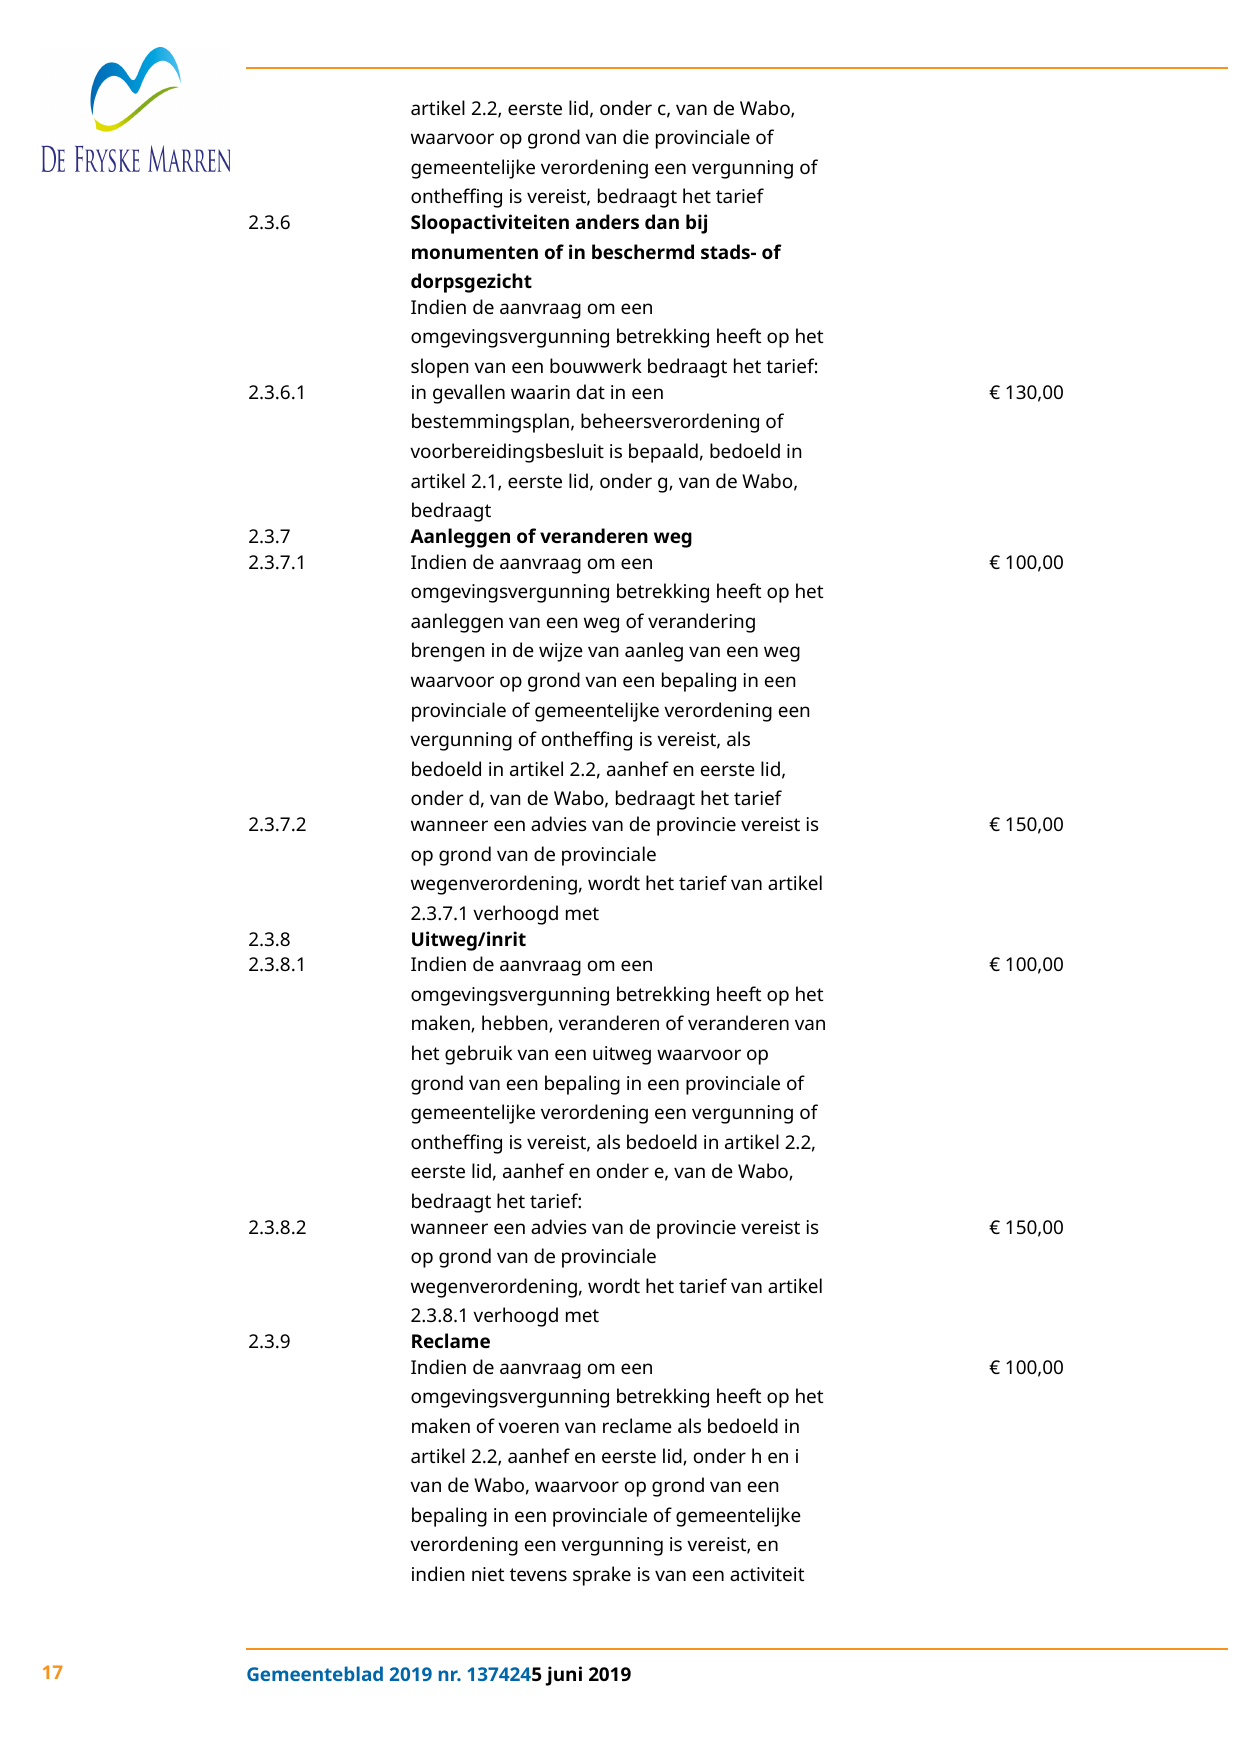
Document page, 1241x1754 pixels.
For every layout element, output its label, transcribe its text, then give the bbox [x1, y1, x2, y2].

table_cell [827, 379, 989, 523]
table_cell € 150,00 [989, 811, 1152, 926]
table_cell € 130,00 [989, 379, 1152, 523]
table_cell [989, 926, 1152, 951]
table_cell [827, 209, 989, 294]
table_cell [989, 95, 1152, 209]
table_cell [248, 294, 410, 379]
table_cell [989, 1328, 1152, 1354]
table_cell 2.3.8.2 [248, 1214, 410, 1328]
table_cell Sloopactiviteiten anders dan bij monumenten of in beschermd stads- of dorpsgezicht [410, 209, 827, 294]
table_cell [989, 523, 1152, 549]
table_cell [827, 1328, 989, 1354]
table_cell artikel 2.2, eerste lid, onder c, van de Wabo, waarvoor op grond van die provinciale of gemeentelijke verordening een vergunning of ontheffing is vereist, bedraagt het tarief [410, 95, 827, 209]
table_cell [827, 951, 989, 1214]
table_cell [827, 523, 989, 549]
table_cell wanneer een advies van de provincie vereist is op grond van de provinciale wegenverordening, wordt het tarief van artikel 2.3.8.1 verhoogd met [410, 1214, 827, 1328]
table_cell [827, 926, 989, 951]
table_cell € 150,00 [989, 1214, 1152, 1328]
table_cell [989, 209, 1152, 294]
table_cell [248, 1354, 410, 1587]
table_cell [827, 95, 989, 209]
table_cell 2.3.7 [248, 523, 410, 549]
table_cell [827, 1214, 989, 1328]
table_cell € 100,00 [989, 951, 1152, 1214]
table_cell [827, 294, 989, 379]
table_cell Aanleggen of veranderen weg [410, 523, 827, 549]
table_cell 2.3.8.1 [248, 951, 410, 1214]
table_cell [989, 294, 1152, 379]
table_cell [827, 1354, 989, 1587]
table_cell 2.3.6 [248, 209, 410, 294]
table_cell Uitweg/inrit [410, 926, 827, 951]
table_cell 2.3.6.1 [248, 379, 410, 523]
table_cell Indien de aanvraag om een omgevingsvergunning betrekking heeft op het maken, hebben, veranderen of veranderen van het gebruik van een uitweg waarvoor op grond van een bepaling in een provinciale of gemeentelijke verordening een vergunning of ontheffing is vereist, als bedoeld in artikel 2.2, eerste lid, aanhef en onder e, van de Wabo, bedraagt het tarief: [410, 951, 827, 1214]
picture [41, 47, 231, 172]
table_cell Indien de aanvraag om een omgevingsvergunning betrekking heeft op het slopen van een bouwwerk bedraagt het tarief: [410, 294, 827, 379]
table_cell 2.3.7.1 [248, 549, 410, 811]
table_cell [827, 811, 989, 926]
table_cell in gevallen waarin dat in een bestemmingsplan, beheersverordening of voorbereidingsbesluit is bepaald, bedoeld in artikel 2.1, eerste lid, onder g, van de Wabo, bedraagt [410, 379, 827, 523]
table_cell 2.3.9 [248, 1328, 410, 1354]
table_cell € 100,00 [989, 1354, 1152, 1587]
table_cell 2.3.7.2 [248, 811, 410, 926]
table_cell 2.3.8 [248, 926, 410, 951]
table_cell [827, 549, 989, 811]
table_cell Reclame [410, 1328, 827, 1354]
table_cell Indien de aanvraag om een omgevingsvergunning betrekking heeft op het aanleggen van een weg of verandering brengen in de wijze van aanleg van een weg waarvoor op grond van een bepaling in een provinciale of gemeentelijke verordening een vergunning of ontheffing is vereist, als bedoeld in artikel 2.2, aanhef en eerste lid, onder d, van de Wabo, bedraagt het tarief [410, 549, 827, 811]
table_cell € 100,00 [989, 549, 1152, 811]
table_cell Indien de aanvraag om een omgevingsvergunning betrekking heeft op het maken of voeren van reclame als bedoeld in artikel 2.2, aanhef en eerste lid, onder h en i van de Wabo, waarvoor op grond van een bepaling in een provinciale of gemeentelijke verordening een vergunning is vereist, en indien niet tevens sprake is van een activiteit [410, 1354, 827, 1587]
table_cell wanneer een advies van de provincie vereist is op grond van de provinciale wegenverordening, wordt het tarief van artikel 2.3.7.1 verhoogd met [410, 811, 827, 926]
table_cell [248, 95, 410, 209]
